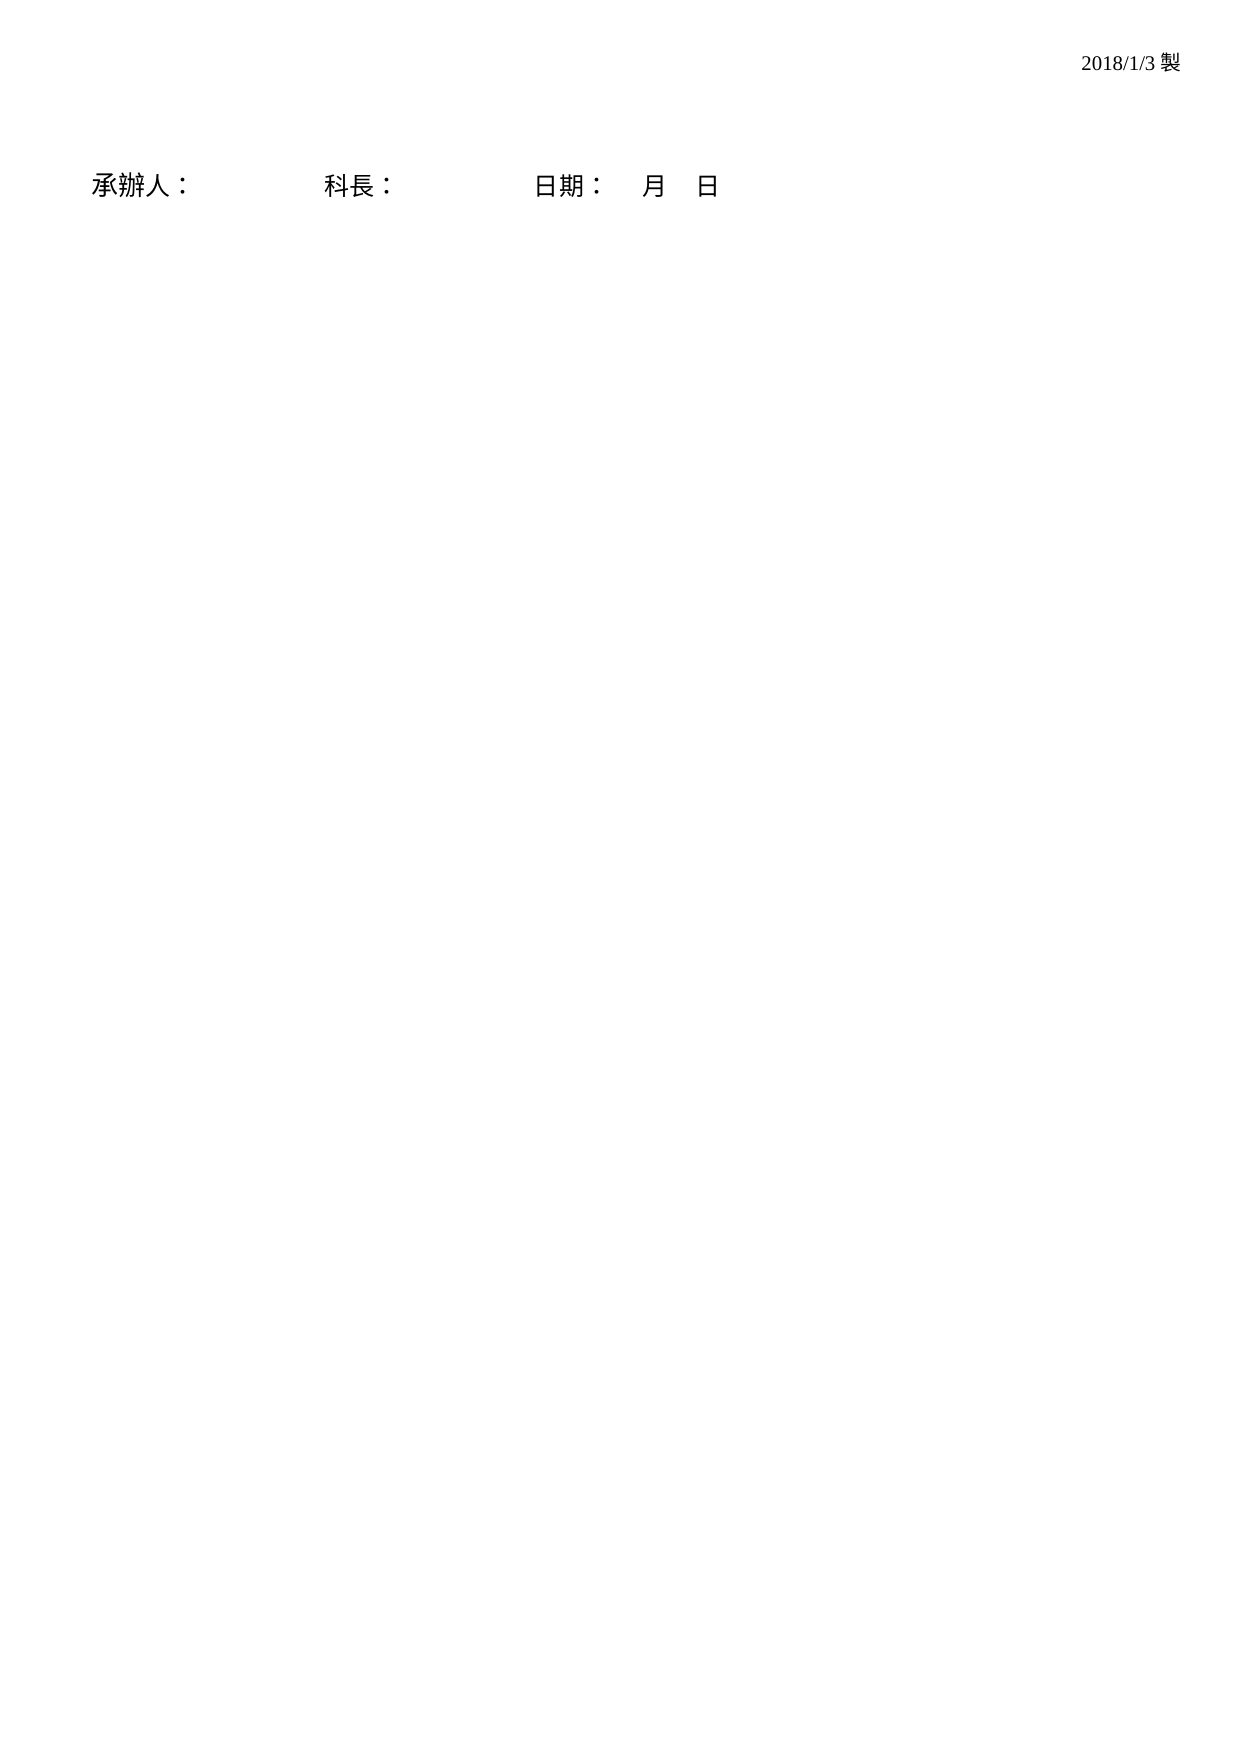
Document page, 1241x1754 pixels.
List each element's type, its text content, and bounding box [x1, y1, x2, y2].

text 承辦人： 科長： 日期： 月 日 [70, 164, 1170, 203]
